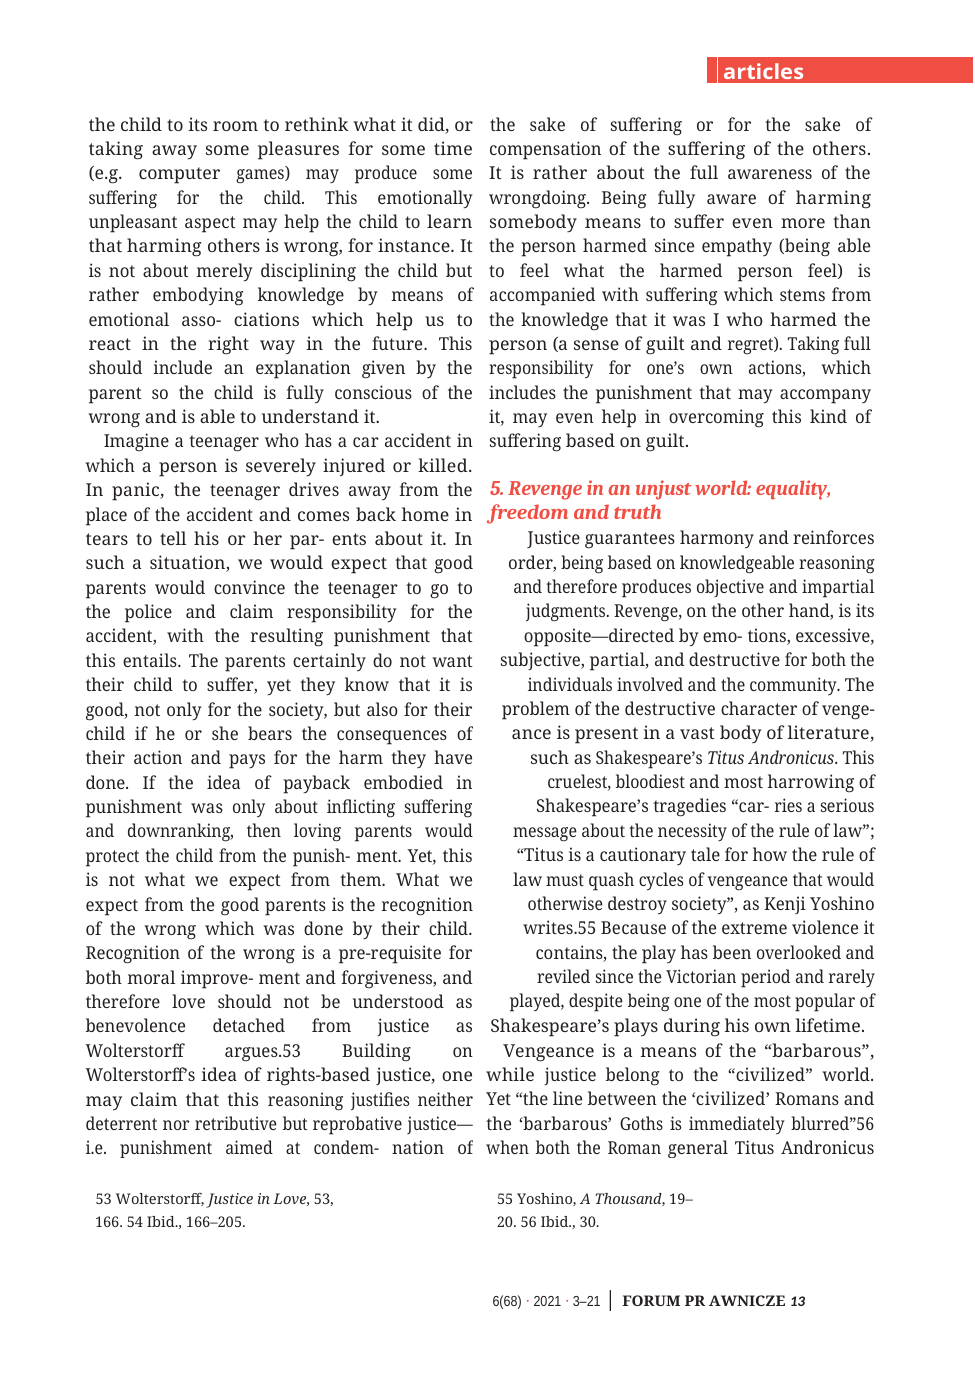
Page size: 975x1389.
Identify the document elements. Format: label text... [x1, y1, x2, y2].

text Imagine a teenager who has a car accident in which a person is severely injured or killed. In panic, the teenager drives away from the place of the accident and comes back home in tears to tell his or her par- ents about it. In such a situation, we would expect that good parents would convince the teenager to go to the police and claim responsibility for the accident, with the resulting punishment that this entails. The parents certainly do not want their child to suffer, yet they know that it is good, not only for the society, but also for their child if he or she bears the consequences of their action and pays for the harm they have done. If the idea of payback embodied in punishment was only about inflicting suffering and downranking, then loving parents would protect the child from the punish- ment. Yet, this is not what we expect from them. What we expect from the good parents is the recognition of the wrong which was done by their child. Recognition of the wrong is a pre-requisite for both moral improve- ment and forgiveness, and therefore love should not be understood as benevolence detached from justice as Wolterstorff argues.53 Building on Wolterstorff’s idea of rights-based justice, one may claim that this reasoning justifies neither deterrent nor retributive but reprobative justice—i.e. punishment aimed at condem- nation of wrongdoing which is usually accompanied by negative feelings such as anger.54 [85, 429, 473, 1163]
text 5. Revenge in an unjust world: equality, freedom and truth [490, 477, 841, 525]
text articles [707, 57, 975, 83]
text Justice guarantees harmony and reinforces order, being based on knowledgeable reasoning and therefore produces objective and impartial judgments. Revenge, on the other hand, is its opposite—directed by emo- tions, excessive, subjective, partial, and destructive for both the individuals involved and the community. The problem of the destructive character of venge- ance is present in a vast body of literature, such as Shakespeare’s Titus Andronicus. This cruelest, bloodiest and most harrowing of Shakespeare’s tragedies “car- ries a serious message about the necessity of the rule of law”; “Titus is a cautionary tale for how the rule of law must quash cycles of vengeance that would otherwise destroy society”, as Kenji Yoshino writes.55 Because of the extreme violence it contains, the play has been overlooked and reviled since the Victorian period and rarely played, despite being one of the most popular of [490, 526, 874, 1013]
text 55 Yoshino, A Thousand, 19–20. 56 Ibid., 30. [497, 1189, 700, 1232]
text the sake of suffering or for the sake of compensation of the suffering of the others. It is rather about the full awareness of the wrongdoing. Being fully aware of harming somebody means to suffer even more than the person harmed since empathy (being able to feel what the harmed person feel) is accompanied with suffering which stems from the knowledge that it was I who harmed the person (a sense of guilt and regret). Taking full responsibility for one’s own actions, which includes the punishment that may accompany it, may even help in overcoming this kind of suffering based on guilt. [489, 112, 871, 453]
text Vengeance is a means of the “barbarous”, while justice belong to the “civilized” world. Yet “the line between the ‘civilized’ Romans and the ‘barbarous’ Goths is immediately blurred”56 when both the Roman general Titus Andronicus and the queen of the Goths Tamora turn into the bloody cycle of revenge. Venge- ance transformed Titus into a monster and alienated him from the audience. Richard Posner writes about this effect of alienation which is usually present in literature in which revenge is described: [486, 1038, 874, 1163]
text the child to its room to rethink what it did, or taking away some pleasures for some time (e.g. computer games) may produce some suffering for the child. This emotionally unpleasant aspect may help the child to learn that harming others is wrong, for instance. It is not about merely disciplining the child but rather embodying knowledge by means of emotional asso- ciations which help us to react in the right way in the future. This should include an explanation given by the parent so the child is fully conscious of the wrong and is able to understand it. [88, 112, 473, 429]
text Shakespeare’s plays during his own lifetime. [490, 1013, 874, 1037]
text 53 Wolterstorff, Justice in Love, 53, 166. 54 Ibid., 166–205. [95, 1189, 341, 1232]
text 6(68) · 2021 · 3–21 | FORUM PR AWNICZE 13 [492, 1284, 870, 1312]
